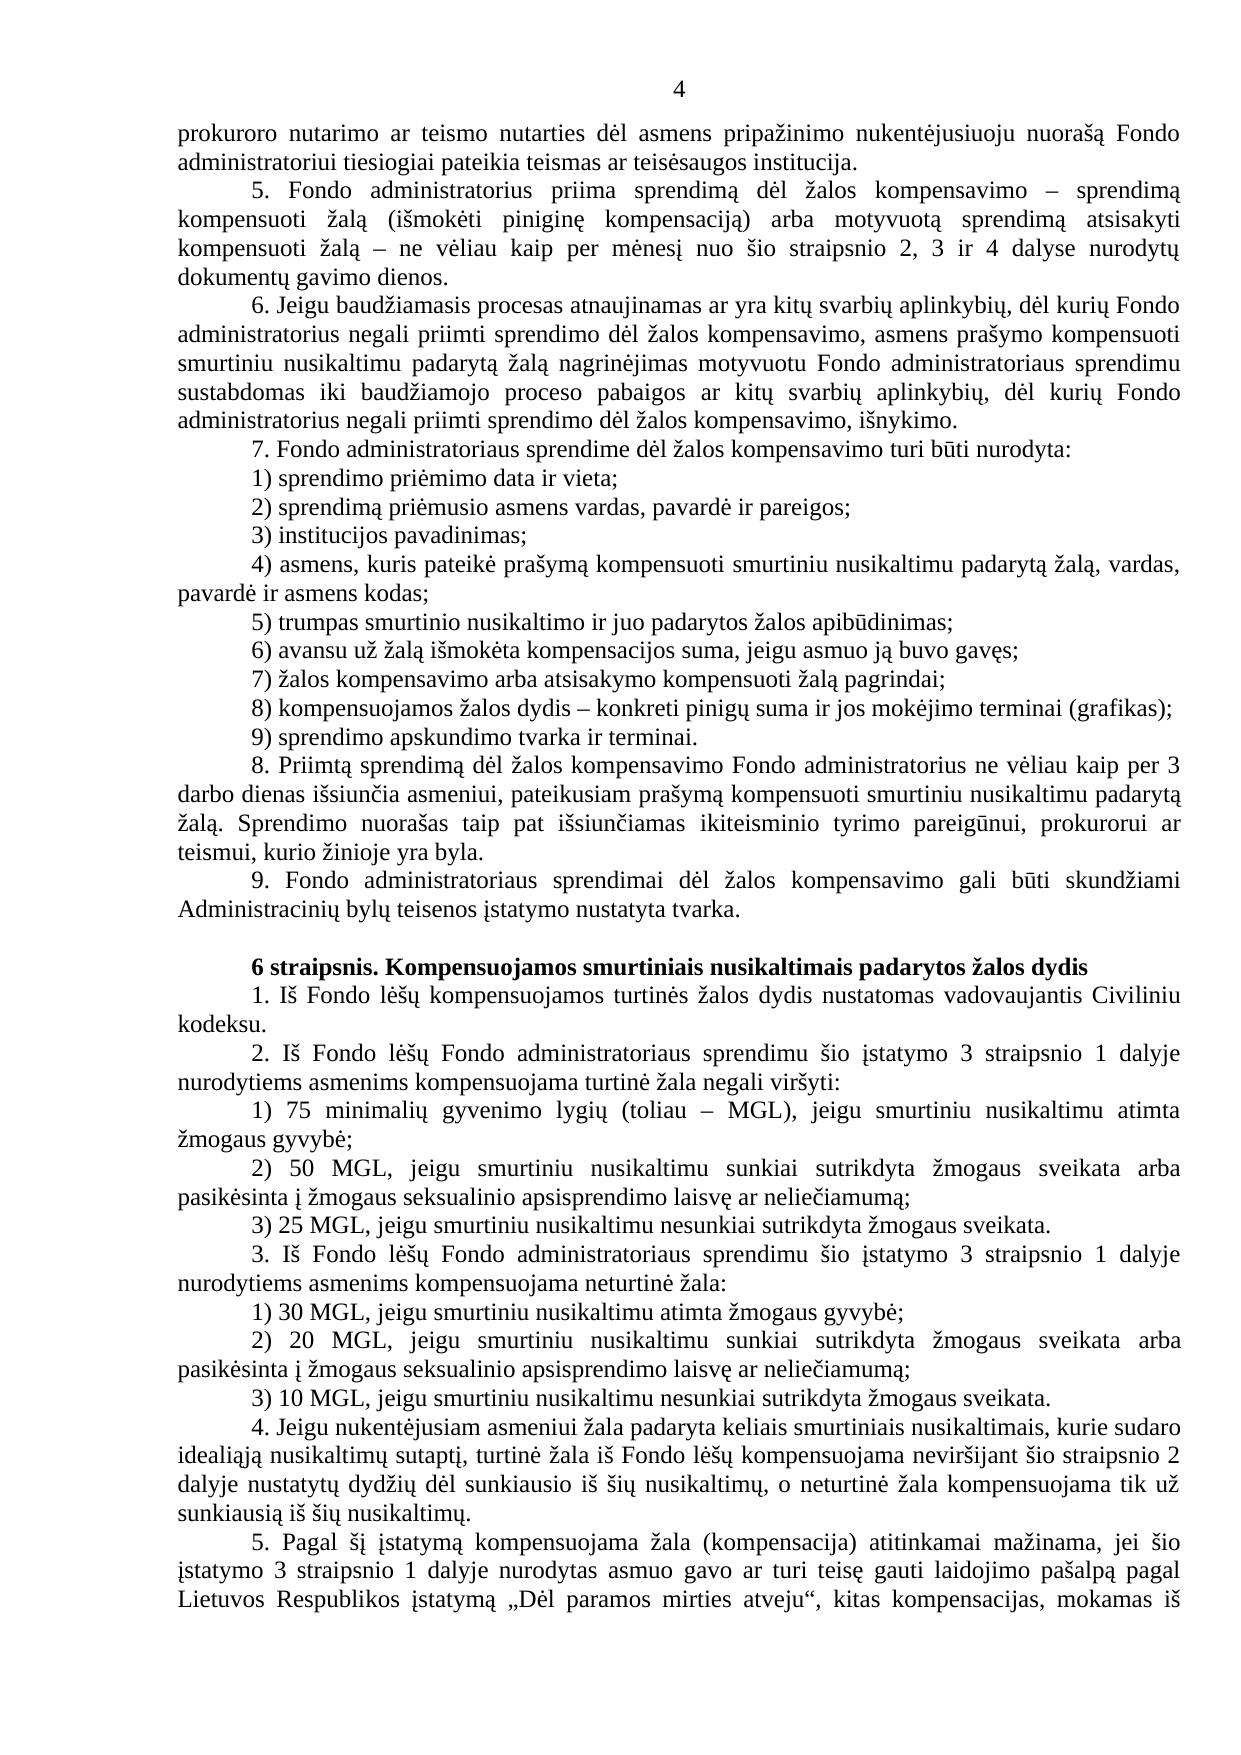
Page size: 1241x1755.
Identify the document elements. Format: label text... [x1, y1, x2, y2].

text 6 straipsnis. Kompensuojamos smurtiniais nusikaltimais padarytos žalos dydis [251, 952, 1181, 981]
text 2) sprendimą priėmusio asmens vardas, pavardė ir pareigos; [177, 492, 1181, 521]
text 7) žalos kompensavimo arba atsisakymo kompensuoti žalą pagrindai; [177, 664, 1181, 693]
text 2. Iš Fondo lėšų Fondo administratoriaus sprendimu šio įstatymo 3 straipsnio 1 dalyje nurodytiems asmenims kompensuojama turtinė žala negali viršyti: [177, 1038, 1181, 1096]
text 3) institucijos pavadinimas; [177, 521, 1181, 549]
text 9) sprendimo apskundimo tvarka ir terminai. [177, 722, 1181, 751]
text 8. Priimtą sprendimą dėl žalos kompensavimo Fondo administratorius ne vėliau kaip per 3 darbo dienas išsiunčia asmeniui, pateikusiam prašymą kompensuoti smurtiniu nusikaltimu padarytą žalą. Sprendimo nuorašas taip pat išsiunčiamas ikiteisminio tyrimo pareigūnui, prokurorui ar teismui, kurio žinioje yra byla. [177, 751, 1181, 866]
text 7. Fondo administratoriaus sprendime dėl žalos kompensavimo turi būti nurodyta: [177, 434, 1181, 463]
text 3) 10 MGL, jeigu smurtiniu nusikaltimu nesunkiai sutrikdyta žmogaus sveikata. [177, 1383, 1181, 1412]
text 3. Iš Fondo lėšų Fondo administratoriaus sprendimu šio įstatymo 3 straipsnio 1 dalyje nurodytiems asmenims kompensuojama neturtinė žala: [177, 1239, 1181, 1297]
text prokuroro nutarimo ar teismo nutarties dėl asmens pripažinimo nukentėjusiuoju nuorašą Fondo administratoriui tiesiogiai pateikia teismas ar teisėsaugos institucija. [177, 118, 1181, 176]
text 5) trumpas smurtinio nusikaltimo ir juo padarytos žalos apibūdinimas; [177, 607, 1181, 636]
text 5. Fondo administratorius priima sprendimą dėl žalos kompensavimo – sprendimą kompensuoti žalą (išmokėti piniginę kompensaciją) arba motyvuotą sprendimą atsisakyti kompensuoti žalą – ne vėliau kaip per mėnesį nuo šio straipsnio 2, 3 ir 4 dalyse nurodytų dokumentų gavimo dienos. [177, 176, 1181, 291]
text 5. Pagal šį įstatymą kompensuojama žala (kompensacija) atitinkamai mažinama, jei šio įstatymo 3 straipsnio 1 dalyje nurodytas asmuo gavo ar turi teisę gauti laidojimo pašalpą pagal Lietuvos Respublikos įstatymą „Dėl paramos mirties atveju“, kitas kompensacijas, mokamas iš [177, 1527, 1181, 1613]
text 1) 75 minimalių gyvenimo lygių (toliau – MGL), jeigu smurtiniu nusikaltimu atimta žmogaus gyvybė; [177, 1096, 1181, 1153]
text 6) avansu už žalą išmokėta kompensacijos suma, jeigu asmuo ją buvo gavęs; [177, 636, 1181, 664]
text 1. Iš Fondo lėšų kompensuojamos turtinės žalos dydis nustatomas vadovaujantis Civiliniu kodeksu. [177, 981, 1181, 1038]
text 4) asmens, kuris pateikė prašymą kompensuoti smurtiniu nusikaltimu padarytą žalą, vardas, pavardė ir asmens kodas; [177, 549, 1181, 607]
text 2) 50 MGL, jeigu smurtiniu nusikaltimu sunkiai sutrikdyta žmogaus sveikata arba pasikėsinta į žmogaus seksualinio apsisprendimo laisvę ar neliečiamumą; [177, 1153, 1181, 1211]
text 1) sprendimo priėmimo data ir vieta; [177, 463, 1181, 492]
text 3) 25 MGL, jeigu smurtiniu nusikaltimu nesunkiai sutrikdyta žmogaus sveikata. [177, 1211, 1181, 1239]
text 6. Jeigu baudžiamasis procesas atnaujinamas ar yra kitų svarbių aplinkybių, dėl kurių Fondo administratorius negali priimti sprendimo dėl žalos kompensavimo, asmens prašymo kompensuoti smurtiniu nusikaltimu padarytą žalą nagrinėjimas motyvuotu Fondo administratoriaus sprendimu sustabdomas iki baudžiamojo proceso pabaigos ar kitų svarbių aplinkybių, dėl kurių Fondo administratorius negali priimti sprendimo dėl žalos kompensavimo, išnykimo. [177, 291, 1181, 434]
text 1) 30 MGL, jeigu smurtiniu nusikaltimu atimta žmogaus gyvybė; [177, 1297, 1181, 1326]
text 8) kompensuojamos žalos dydis – konkreti pinigų suma ir jos mokėjimo terminai (grafikas); [177, 693, 1181, 722]
text 9. Fondo administratoriaus sprendimai dėl žalos kompensavimo gali būti skundžiami Administracinių bylų teisenos įstatymo nustatyta tvarka. [177, 866, 1181, 923]
text 2) 20 MGL, jeigu smurtiniu nusikaltimu sunkiai sutrikdyta žmogaus sveikata arba pasikėsinta į žmogaus seksualinio apsisprendimo laisvę ar neliečiamumą; [177, 1326, 1181, 1383]
text 4. Jeigu nukentėjusiam asmeniui žala padaryta keliais smurtiniais nusikaltimais, kurie sudaro idealiąją nusikaltimų sutaptį, turtinė žala iš Fondo lėšų kompensuojama neviršijant šio straipsnio 2 dalyje nustatytų dydžių dėl sunkiausio iš šių nusikaltimų, o neturtinė žala kompensuojama tik už sunkiausią iš šių nusikaltimų. [177, 1412, 1181, 1527]
